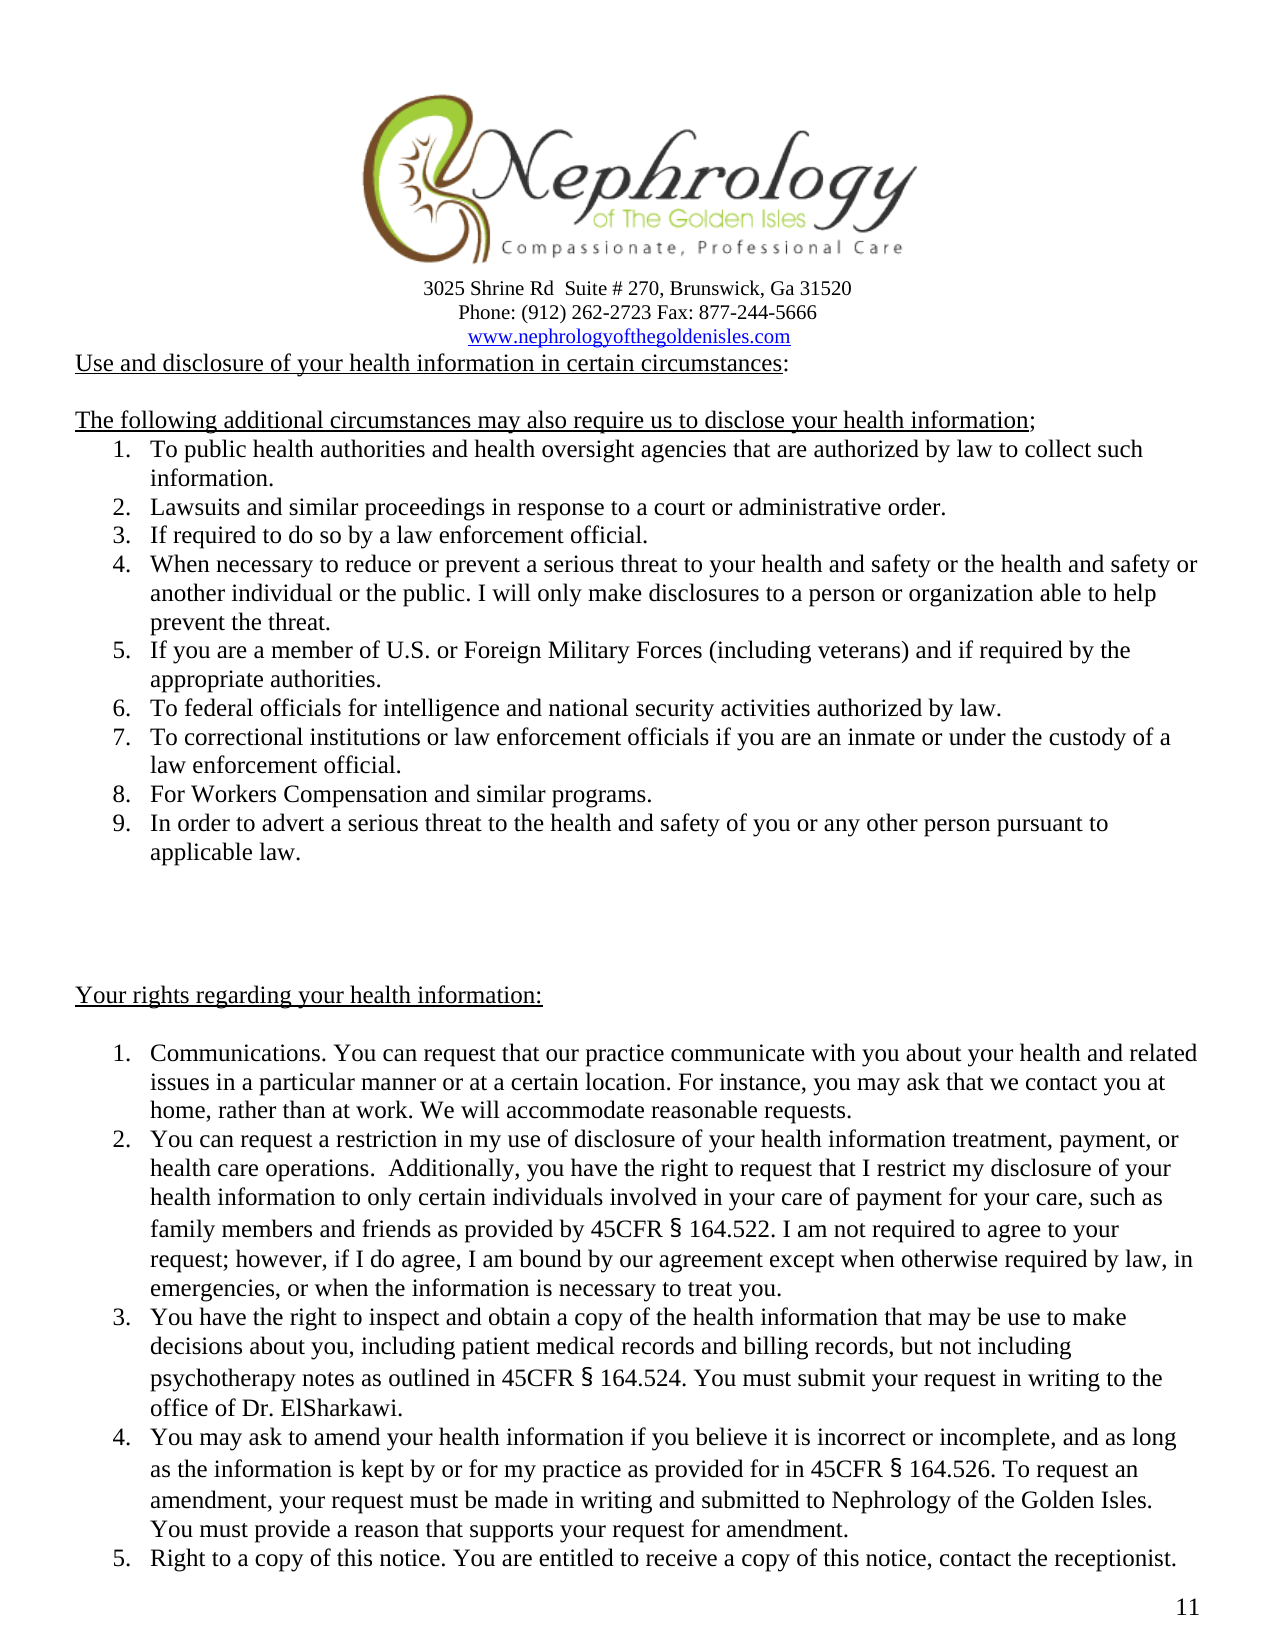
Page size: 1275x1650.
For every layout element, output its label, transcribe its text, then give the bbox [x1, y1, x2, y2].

text Use and disclosure of your health information in certain circumstances: [75, 348, 1200, 377]
list For Workers Compensation and similar programs. [112, 779, 1200, 808]
list In order to advert a serious threat to the health and safety of you or any other person pursuant to applicable law. [112, 808, 1200, 865]
list Lawsuits and similar proceedings in response to a court or administrative order. [112, 492, 1200, 520]
list Communications. You can request that our practice communicate with you about your health and related issues in a particular manner or at a certain location. For instance, you may ask that we contact you at home, rather than at work. We will accommodate reasonable requests. [112, 1038, 1200, 1124]
list You have the right to inspect and obtain a copy of the health information that may be use to make decisions about you, including patient medical records and billing records, but not including psychotherapy notes as outlined in 45CFR § 164.524. You must submit your request in writing to the office of Dr. ElSharkawi. [112, 1302, 1200, 1422]
list Right to a copy of this notice. You are entitled to receive a copy of this notice, contact the receptionist. [112, 1543, 1200, 1571]
list When necessary to reduce or prevent a serious threat to your health and safety or the health and safety or another individual or the public. I will only make disclosures to a person or organization able to help prevent the threat. [112, 549, 1200, 635]
list You may ask to amend your health information if you believe it is incorrect or incomplete, and as long as the information is kept by or for my practice as provided for in 45CFR § 164.526. To request an amendment, your request must be made in writing and submitted to Nephrology of the Golden Isles. You must provide a reason that supports your request for amendment. [112, 1422, 1200, 1543]
list To correctional institutions or law enforcement officials if you are an inmate or under the custody of a law enforcement official. [112, 722, 1200, 779]
list To public health authorities and health oversight agencies that are authorized by law to collect such information. [112, 434, 1200, 492]
text The following additional circumstances may also require us to disclose your health information; [75, 405, 1200, 434]
list You can request a restriction in my use of disclosure of your health information treatment, payment, or health care operations. Additionally, you have the right to request that I restrict my disclosure of your health information to only certain individuals involved in your care of payment for your care, such as family members and friends as provided by 45CFR § 164.522. I am not required to agree to your request; however, if I do agree, I am bound by our agreement except when otherwise required by law, in emergencies, or when the information is necessary to treat you. [112, 1124, 1200, 1302]
list If required to do so by a law enforcement official. [112, 520, 1200, 549]
picture [356, 75, 922, 271]
list If you are a member of U.S. or Foreign Military Forces (including veterans) and if required by the appropriate authorities. [112, 635, 1200, 693]
text Your rights regarding your health information: [75, 980, 1200, 1009]
list To federal officials for intelligence and national security activities authorized by law. [112, 693, 1200, 722]
